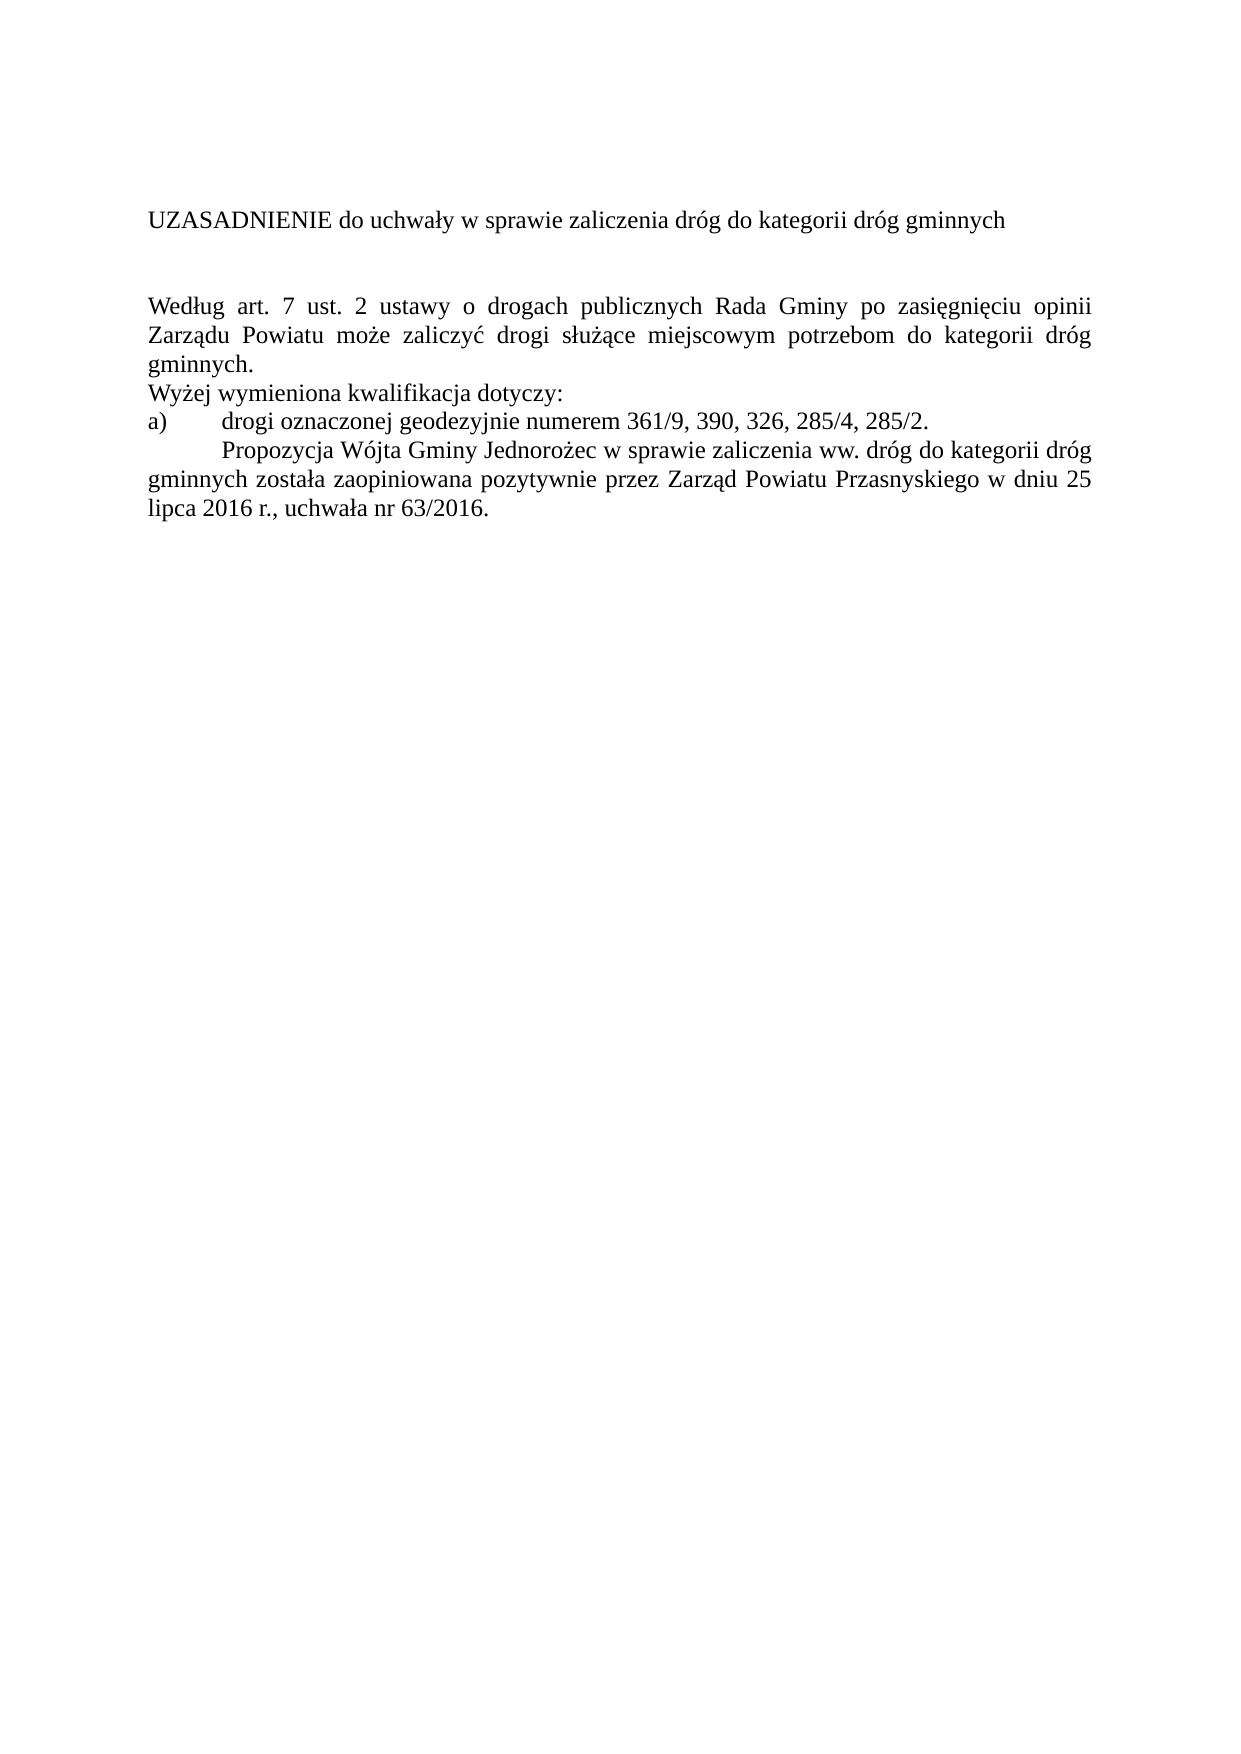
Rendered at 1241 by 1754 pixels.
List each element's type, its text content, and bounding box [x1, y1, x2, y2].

text Wyżej wymieniona kwalifikacja dotyczy: [148, 378, 1093, 406]
text Według art. 7 ust. 2 ustawy o drogach publicznych Rada Gminy po zasięgnięciu opinii Zarządu Powiatu może zaliczyć drogi służące miejscowym potrzebom do kategorii dróg gminnych. [148, 291, 1093, 378]
text UZASADNIENIE do uchwały w sprawie zaliczenia dróg do kategorii dróg gminnych [148, 205, 1093, 234]
text Propozycja Wójta Gminy Jednorożec w sprawie zaliczenia ww. dróg do kategorii dróg gminnych została zaopiniowana pozytywnie przez Zarząd Powiatu Przasnyskiego w dniu 25 lipca 2016 r., uchwała nr 63/2016. [148, 435, 1093, 521]
text a) drogi oznaczonej geodezyjnie numerem 361/9, 390, 326, 285/4, 285/2. [148, 406, 1093, 435]
